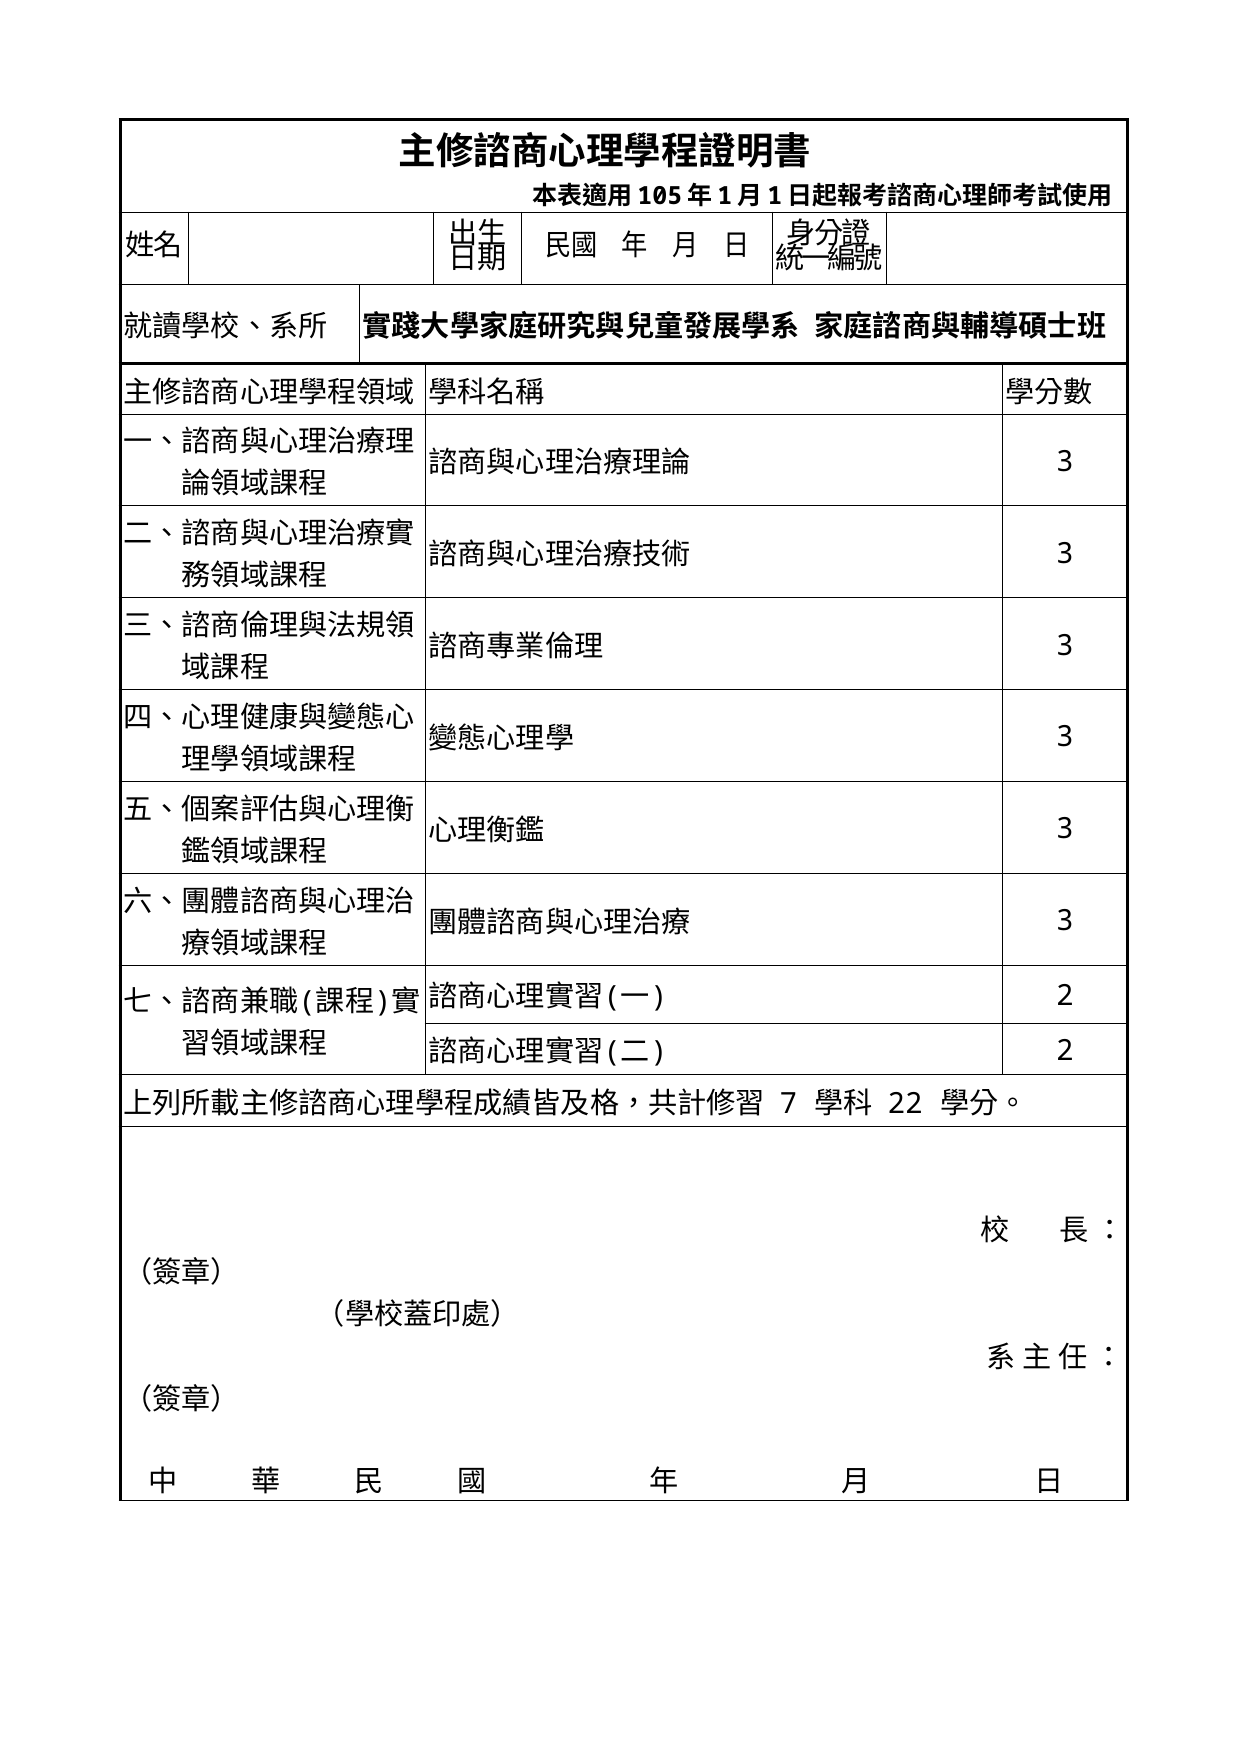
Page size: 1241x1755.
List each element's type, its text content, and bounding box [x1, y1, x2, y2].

table_cell 身分證統一編號 [773, 213, 886, 284]
table_cell 3 [1003, 598, 1126, 689]
table_cell 主修諮商心理學程領域 [122, 365, 425, 413]
table_cell 姓名 [122, 213, 188, 284]
table_cell 四、心理健康與變態心理學領域課程 [122, 690, 425, 781]
table_cell [887, 213, 1126, 284]
table_cell 變態心理學 [426, 690, 1002, 781]
table_cell 學科名稱 [426, 365, 1002, 413]
table_cell 七、諮商兼職(課程)實習領域課程 [122, 966, 425, 1074]
table_cell 二、諮商與心理治療實務領域課程 [122, 506, 425, 597]
table_cell 學分數 [1003, 365, 1126, 413]
table_cell 五、個案評估與心理衡鑑領域課程 [122, 782, 425, 873]
table_cell 校 長： （簽章） （學校蓋印處） 系主任： （簽章） 中 華 民 國 年 月 日 [122, 1127, 1126, 1500]
table_cell 諮商心理實習(一) [426, 966, 1002, 1023]
table_cell 就讀學校、系所 [122, 285, 359, 362]
table_cell 諮商與心理治療理論 [426, 415, 1002, 505]
table_cell 諮商專業倫理 [426, 598, 1002, 689]
table_cell 出生 日期 [434, 213, 521, 284]
table_cell 3 [1003, 506, 1126, 597]
table_cell 2 [1003, 1024, 1126, 1074]
table_cell 諮商與心理治療技術 [426, 506, 1002, 597]
table_cell 諮商心理實習(二) [426, 1024, 1002, 1074]
table_cell [189, 213, 433, 284]
table_cell 一、諮商與心理治療理論領域課程 [122, 415, 425, 505]
table_cell 團體諮商與心理治療 [426, 874, 1002, 965]
table_cell 民國 年 月 日 [522, 213, 772, 284]
table_cell 六、團體諮商與心理治療領域課程 [122, 874, 425, 965]
table_cell 3 [1003, 874, 1126, 965]
table_cell 2 [1003, 966, 1126, 1023]
table_cell 3 [1003, 415, 1126, 505]
table_header 主修諮商心理學程證明書 本表適用105年1月1日起報考諮商心理師考試使用 [122, 121, 1126, 212]
table_cell 上列所載主修諮商心理學程成績皆及格，共計修習 7 學科 22 學分。 [122, 1075, 1126, 1126]
table_cell 實踐大學家庭研究與兒童發展學系 家庭諮商與輔導碩士班 [360, 285, 1126, 362]
table_cell 心理衡鑑 [426, 782, 1002, 873]
table_cell 3 [1003, 690, 1126, 781]
table_cell 三、諮商倫理與法規領域課程 [122, 598, 425, 689]
table_cell 3 [1003, 782, 1126, 873]
